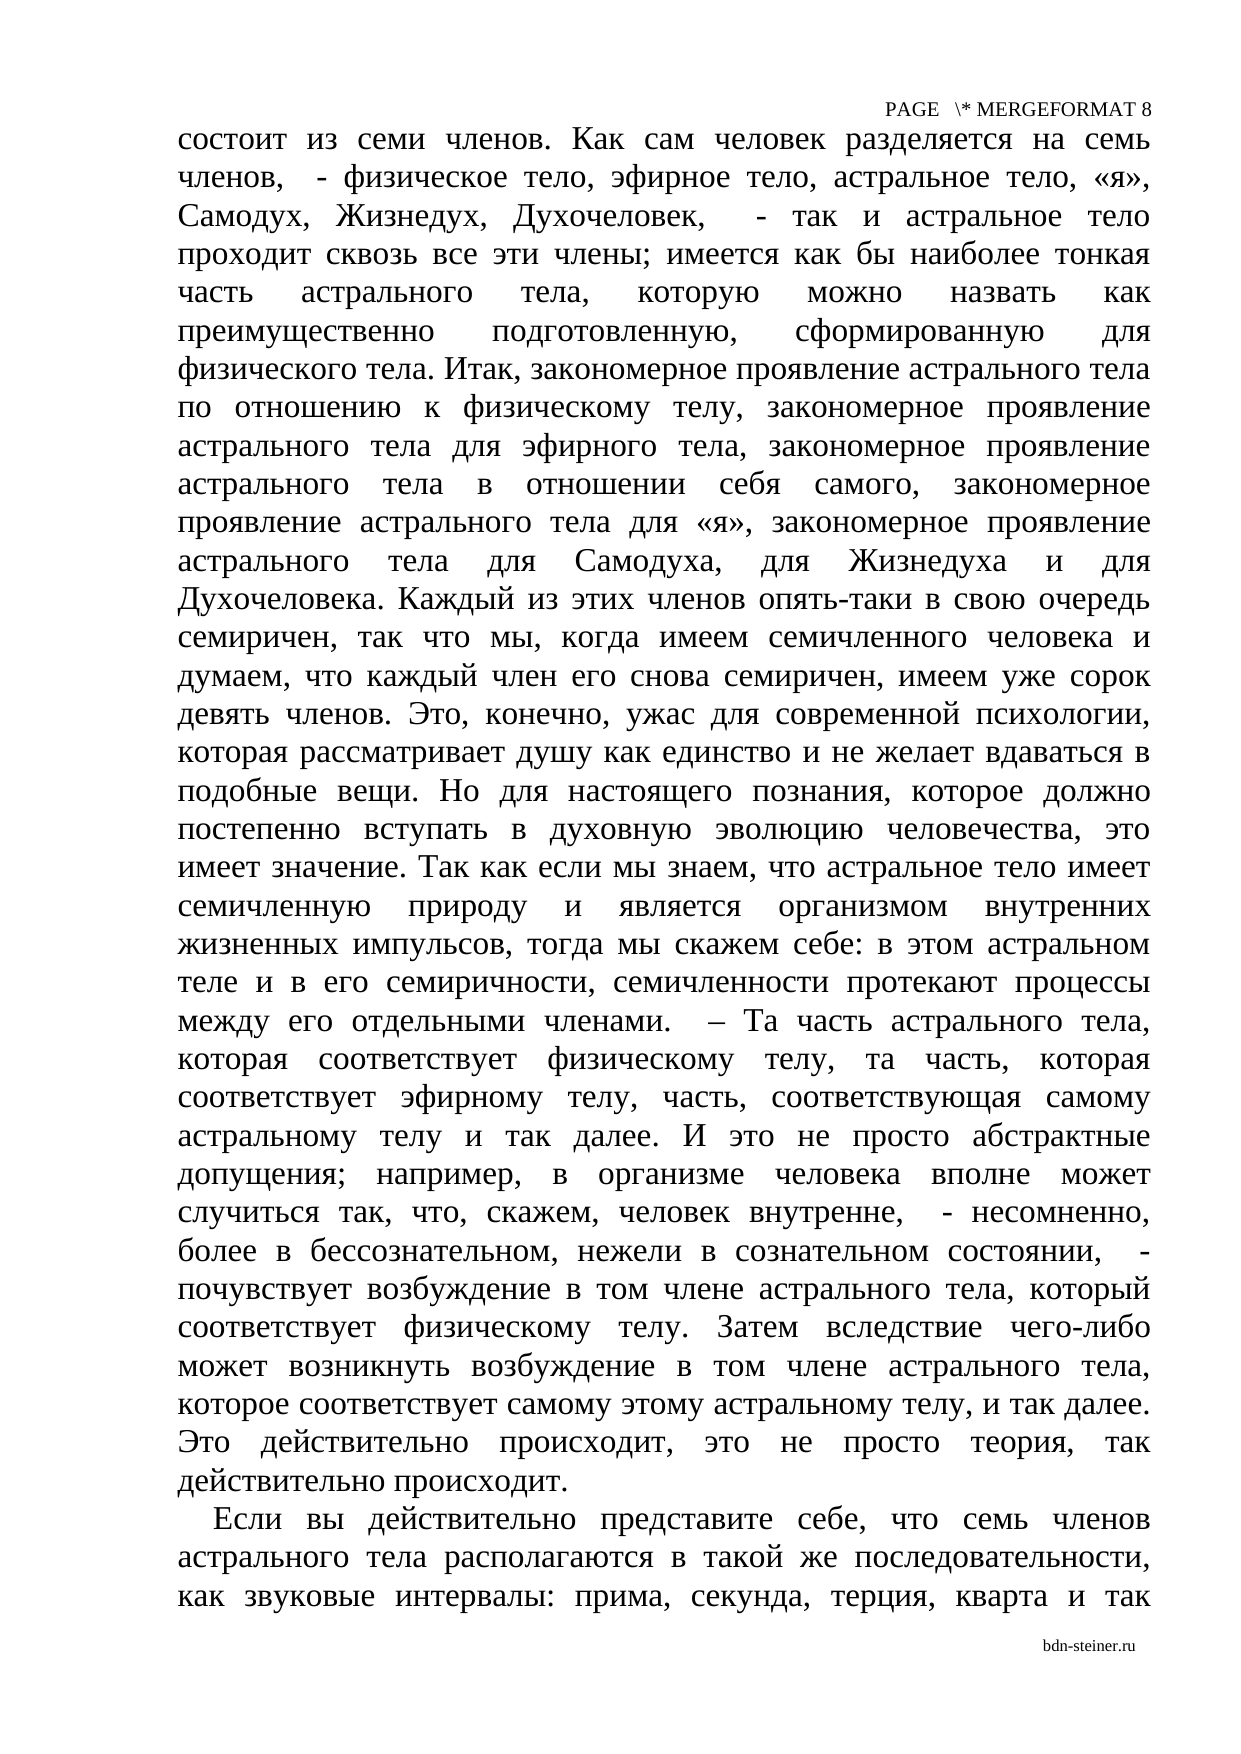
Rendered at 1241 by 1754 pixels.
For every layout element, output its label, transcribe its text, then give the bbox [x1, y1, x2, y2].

text состоит из семи членов. Как сам человек разделяется на семь членов, - физическое тело, эфирное тело, астральное тело, «я», Самодух, Жизнедух, Духочеловек, - так и астральное тело проходит сквозь все эти члены; имеется как бы наиболее тонкая часть астрального тела, которую можно назвать как преимущественно подготовленную, сформированную для физического тела. Итак, закономерное проявление астрального тела по отношению к физическому телу, закономерное проявление астрального тела для эфирного тела, закономерное проявление астрального тела в отношении себя самого, закономерное проявление астрального тела для «я», закономерное проявление астрального тела для Самодуха, для Жизнедуха и для Духочеловека. Каждый из этих членов опять-таки в свою очередь семиричен, так что мы, когда имеем семичленного человека и думаем, что каждый член его снова семиричен, имеем уже сорок девять членов. Это, конечно, ужас для современной психологии, которая рассматривает душу как единство и не желает вдаваться в подобные вещи. Но для настоящего познания, которое должно постепенно вступать в духовную эволюцию человечества, это имеет значение. Так как если мы знаем, что астральное тело имеет семичленную природу и является организмом внутренних жизненных импульсов, тогда мы скажем себе: в этом астральном теле и в его семиричности, семичленности протекают процессы между его отдельными членами. – Та часть астрального тела, которая соответствует физическому телу, та часть, которая соответствует эфирному телу, часть, соответствующая самому астральному телу и так далее. И это не просто абстрактные допущения; например, в организме человека вполне может случиться так, что, скажем, человек внутренне, - несомненно, более в бессознательном, нежели в сознательном состоянии, - почувствует возбуждение в том члене астрального тела, который соответствует физическому телу. Затем вследствие чего-либо может возникнуть возбуждение в том члене астрального тела, которое соответствует самому этому астральному телу, и так далее. Это действительно происходит, это не просто теория, так действительно происходит. [177, 118, 1152, 1498]
text Если вы действительно представите себе, что семь членов астрального тела располагаются в такой же последовательности, как звуковые интервалы: прима, секунда, терция, кварта и так [177, 1498, 1152, 1613]
